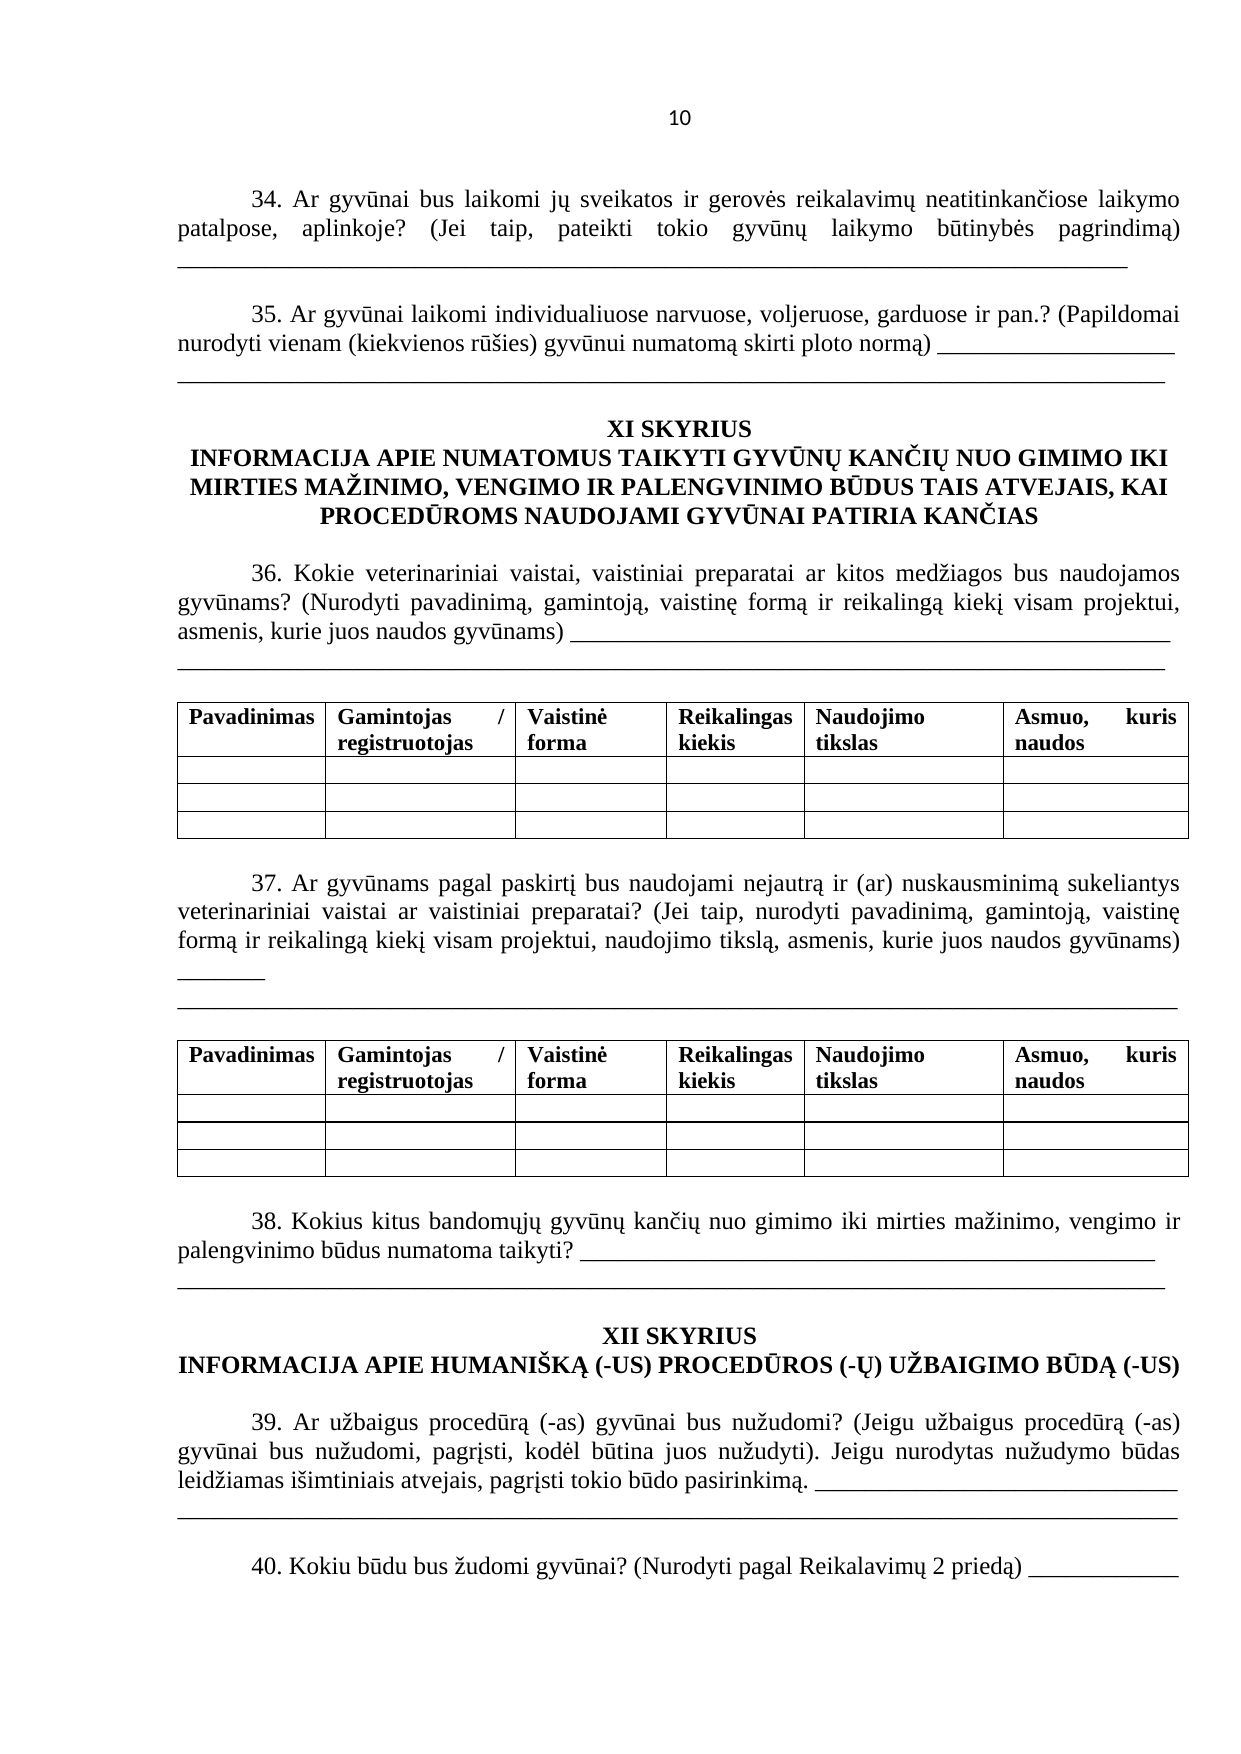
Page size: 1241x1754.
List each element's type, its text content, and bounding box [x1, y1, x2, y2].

table_header Naudojimo tikslas [805, 703, 1003, 756]
table_cell [805, 812, 1003, 838]
text XII SKYRIUS [177, 1321, 1181, 1350]
table_cell [667, 1095, 804, 1121]
table_cell [805, 1123, 1003, 1149]
table_cell [667, 1150, 804, 1176]
text 40. Kokiu būdu bus žudomi gyvūnai? (Nurodyti pagal Reikalavimų 2 priedą) ____________ [177, 1551, 1181, 1580]
table_cell [805, 1150, 1003, 1176]
text XI SKYRIUS [177, 414, 1181, 443]
table_cell [326, 812, 515, 838]
table_header Reikalingas kiekis [667, 703, 804, 756]
table_header Vaistinė forma [516, 703, 666, 756]
text _______________________________________________________________________________ [177, 1263, 1181, 1292]
text 38. Kokius kitus bandomųjų gyvūnų kančių nuo gimimo iki mirties mažinimo, vengimo ir palengvinimo būdus numatoma taikyti? ______________________________________________ [177, 1206, 1181, 1263]
text _______________________________________________________________________________ [177, 644, 1181, 673]
table_cell [1004, 1095, 1188, 1121]
table_cell [178, 1123, 325, 1149]
table_cell [516, 812, 666, 838]
table_cell [178, 784, 325, 811]
table_header Gamintojas / registruotojas [326, 703, 515, 756]
table_cell [178, 812, 325, 838]
text ________________________________________________________________________________ [177, 1493, 1181, 1522]
table_cell [178, 1150, 325, 1176]
table_cell [326, 757, 515, 783]
table_cell [1004, 1123, 1188, 1149]
table_header Asmuo, kuris naudos [1004, 1041, 1188, 1094]
table_header Vaistinė forma [516, 1041, 666, 1094]
table_cell [516, 784, 666, 811]
text 39. Ar užbaigus procedūrą (-as) gyvūnai bus nužudomi? (Jeigu užbaigus procedūrą (-as) gyvūnai bus nužudomi, pagrįsti, kodėl būtina juos nužudyti). Jeigu nurodytas nužudymo būdas leidžiamas išimtiniais atvejais, pagrįsti tokio būdo pasirinkimą. _____________________________ [177, 1407, 1181, 1493]
table_header Asmuo, kuris naudos [1004, 703, 1188, 756]
table_header Pavadinimas [178, 1041, 325, 1094]
table_cell [805, 1095, 1003, 1121]
table_cell [667, 1123, 804, 1149]
table_cell [805, 757, 1003, 783]
table_header Reikalingas kiekis [667, 1041, 804, 1094]
text _______________________________________________________________________________ [177, 357, 1181, 386]
table_cell [326, 1123, 515, 1149]
table_cell [667, 757, 804, 783]
table_cell [1004, 1150, 1188, 1176]
text INFORMACIJA APIE HUMANIŠKĄ (-us) procedūros (-ų) užbaigimo būdą (-us) [177, 1350, 1181, 1378]
table_cell [516, 757, 666, 783]
table_cell [516, 1095, 666, 1121]
table_cell [1004, 812, 1188, 838]
table_cell [326, 1150, 515, 1176]
text INFORMACIJA APIE numatomus taikyti gyvūnų kančių nuo gimimo iki mirties mažinimo, vengimo ir palengvinimo būdus tais atvejais, kai procedūroMS naudojami gyvūnai patiria kančias [177, 443, 1181, 529]
text ________________________________________________________________________________ [177, 983, 1181, 1011]
table_cell [516, 1150, 666, 1176]
table_header Gamintojas / registruotojas [326, 1041, 515, 1094]
table_cell [516, 1123, 666, 1149]
table_cell [1004, 784, 1188, 811]
text 35. Ar gyvūnai laikomi individualiuose narvuose, voljeruose, garduose ir pan.? (Papildomai nurodyti vienam (kiekvienos rūšies) gyvūnui numatomą skirti ploto normą) ___________________ [177, 299, 1181, 357]
table_cell [805, 784, 1003, 811]
table_cell [178, 1095, 325, 1121]
table_cell [667, 812, 804, 838]
table_cell [326, 784, 515, 811]
table_header Pavadinimas [178, 703, 325, 756]
table_header Naudojimo tikslas [805, 1041, 1003, 1094]
table_cell [326, 1095, 515, 1121]
text 34. Ar gyvūnai bus laikomi jų sveikatos ir gerovės reikalavimų neatitinkančiose laikymo patalpose, aplinkoje? (Jei taip, pateikti tokio gyvūnų laikymo būtinybės pagrindimą) ____________________________________________________________________________ [177, 184, 1181, 271]
table_cell [667, 784, 804, 811]
table_cell [1004, 757, 1188, 783]
text 37. Ar gyvūnams pagal paskirtį bus naudojami nejautrą ir (ar) nuskausminimą sukeliantys veterinariniai vaistai ar vaistiniai preparatai? (Jei taip, nurodyti pavadinimą, gamintoją, vaistinę formą ir reikalingą kiekį visam projektui, naudojimo tikslą, asmenis, kurie juos naudos gyvūnams) _______ [177, 868, 1181, 983]
table_cell [178, 757, 325, 783]
text 36. Kokie veterinariniai vaistai, vaistiniai preparatai ar kitos medžiagos bus naudojamos gyvūnams? (Nurodyti pavadinimą, gamintoją, vaistinę formą ir reikalingą kiekį visam projektui, asmenis, kurie juos naudos gyvūnams) ________________________________________________ [177, 558, 1181, 644]
